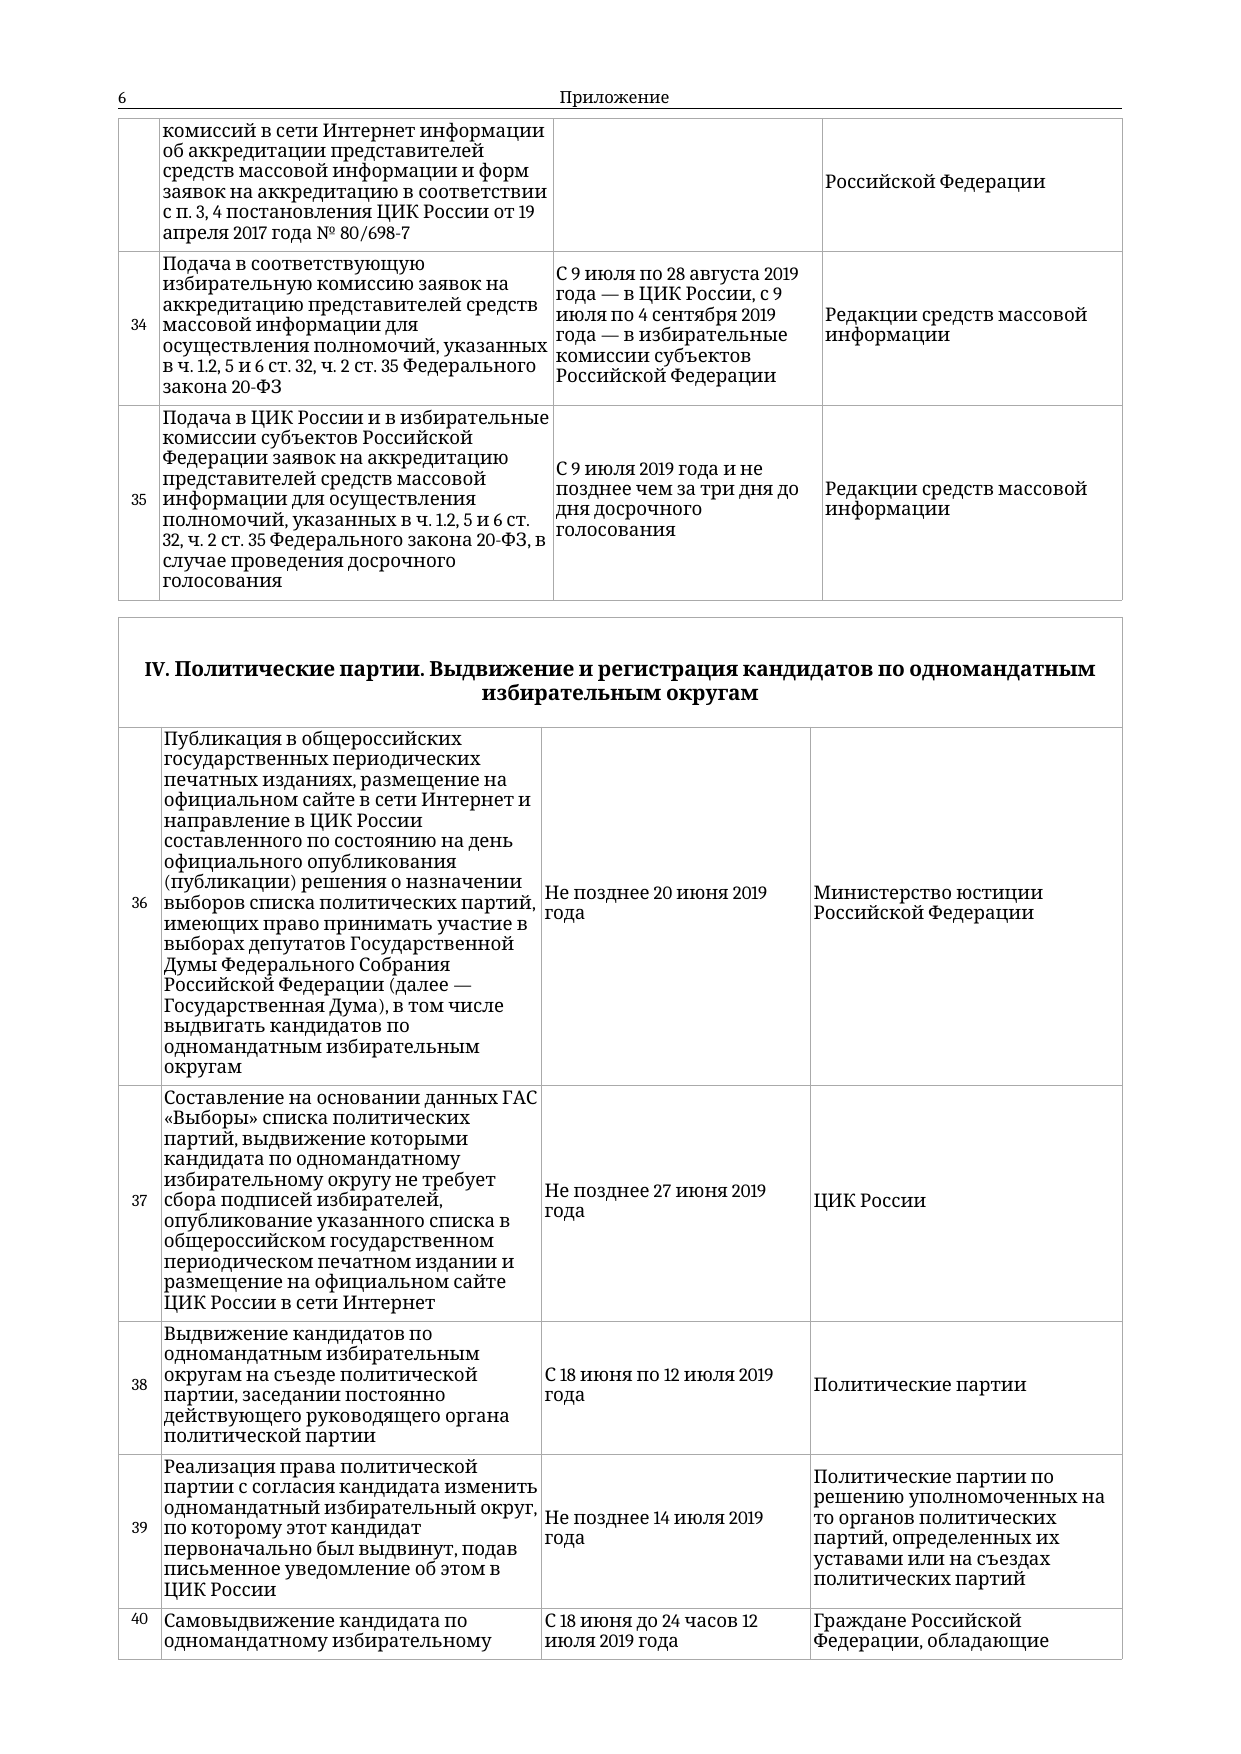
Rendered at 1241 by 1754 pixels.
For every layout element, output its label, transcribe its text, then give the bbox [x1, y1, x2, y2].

table_cell С 18 июня до 24 часов 12 июля 2019 года [542, 1609, 810, 1659]
table_cell 36 [119, 728, 161, 1085]
table_cell [119, 119, 159, 251]
table_cell 35 [119, 406, 159, 599]
table_cell С 18 июня по 12 июля 2019 года [542, 1322, 810, 1454]
table_cell Реализация права политической партии с согласия кандидата изменить одномандатный избирательный округ, по которому этот кандидат первоначально был выдвинут, подав письменное уведомление об этом в ЦИК России [162, 1455, 541, 1608]
table_cell ЦИК России [811, 1086, 1122, 1321]
table_cell Не позднее 20 июня 2019 года [542, 728, 810, 1085]
table_cell 38 [119, 1322, 161, 1454]
table_cell Редакции средств массовой информации [823, 252, 1122, 405]
table_cell Российской Федерации [823, 119, 1122, 251]
table_cell Политические партии [811, 1322, 1122, 1454]
table_cell комиссий в сети Интернет информации об аккредитации представителей средств массовой информации и форм заявок на аккредитацию в соответствии с п. 3, 4 постановления ЦИК России от 19 апреля 2017 года № 80/698-7 [160, 119, 553, 251]
table_cell Выдвижение кандидатов по одномандатным избирательным округам на съезде политической партии, заседании постоянно действующего руководящего органа политической партии [162, 1322, 541, 1454]
table_cell Редакции средств массовой информации [823, 406, 1122, 599]
table_cell Самовыдвижение кандидата по одномандатному избирательному [162, 1609, 541, 1659]
table_cell Составление на основании данных ГАС «Выборы» списка политических партий, выдвижение которыми кандидата по одномандатному избирательному округу не требует сбора подписей избирателей, опубликование указанного списка в общероссийском государственном периодическом печатном издании и размещение на официальном сайте ЦИК России в сети Интернет [162, 1086, 541, 1321]
table_cell 40 [119, 1609, 161, 1659]
table_cell Не позднее 27 июня 2019 года [542, 1086, 810, 1321]
table_cell Подача в соответствующую избирательную комиссию заявок на аккредитацию представителей средств массовой информации для осуществления полномочий, указанных в ч. 1.2, 5 и 6 ст. 32, ч. 2 ст. 35 Федерального закона 20-ФЗ [160, 252, 553, 405]
table_cell [554, 119, 822, 251]
table_cell С 9 июля по 28 августа 2019 года — в ЦИК России, с 9 июля по 4 сентября 2019 года — в избирательные комиссии субъектов Российской Федерации [554, 252, 822, 405]
table_cell 37 [119, 1086, 161, 1321]
table_cell Политические партии по решению уполномоченных на то органов политических партий, определенных их уставами или на съездах политических партий [811, 1455, 1122, 1608]
table_cell 39 [119, 1455, 161, 1608]
table_cell 34 [119, 252, 159, 405]
table_cell Не позднее 14 июля 2019 года [542, 1455, 810, 1608]
table_cell С 9 июля 2019 года и не позднее чем за три дня до дня досрочного голосования [554, 406, 822, 599]
table_cell Министерство юстиции Российской Федерации [811, 728, 1122, 1085]
table_cell Подача в ЦИК России и в избирательные комиссии субъектов Российской Федерации заявок на аккредитацию представителей средств массовой информации для осуществления полномочий, указанных в ч. 1.2, 5 и 6 ст. 32, ч. 2 ст. 35 Федерального закона 20-ФЗ, в случае проведения досрочного голосования [160, 406, 553, 599]
table_header IV. Политические партии. Выдвижение и регистрация кандидатов по одномандатным избирательным округам [119, 618, 1122, 727]
table_cell Публикация в общероссийских государственных периодических печатных изданиях, размещение на официальном сайте в сети Интернет и направление в ЦИК России составленного по состоянию на день официального опубликования (публикации) решения о назначении выборов списка политических партий, имеющих право принимать участие в выборах депутатов Государственной Думы Федерального Собрания Российской Федерации (далее — Государственная Дума), в том числе выдвигать кандидатов по одномандатным избирательным округам [162, 728, 541, 1085]
table_cell Граждане Российской Федерации, обладающие [811, 1609, 1122, 1659]
